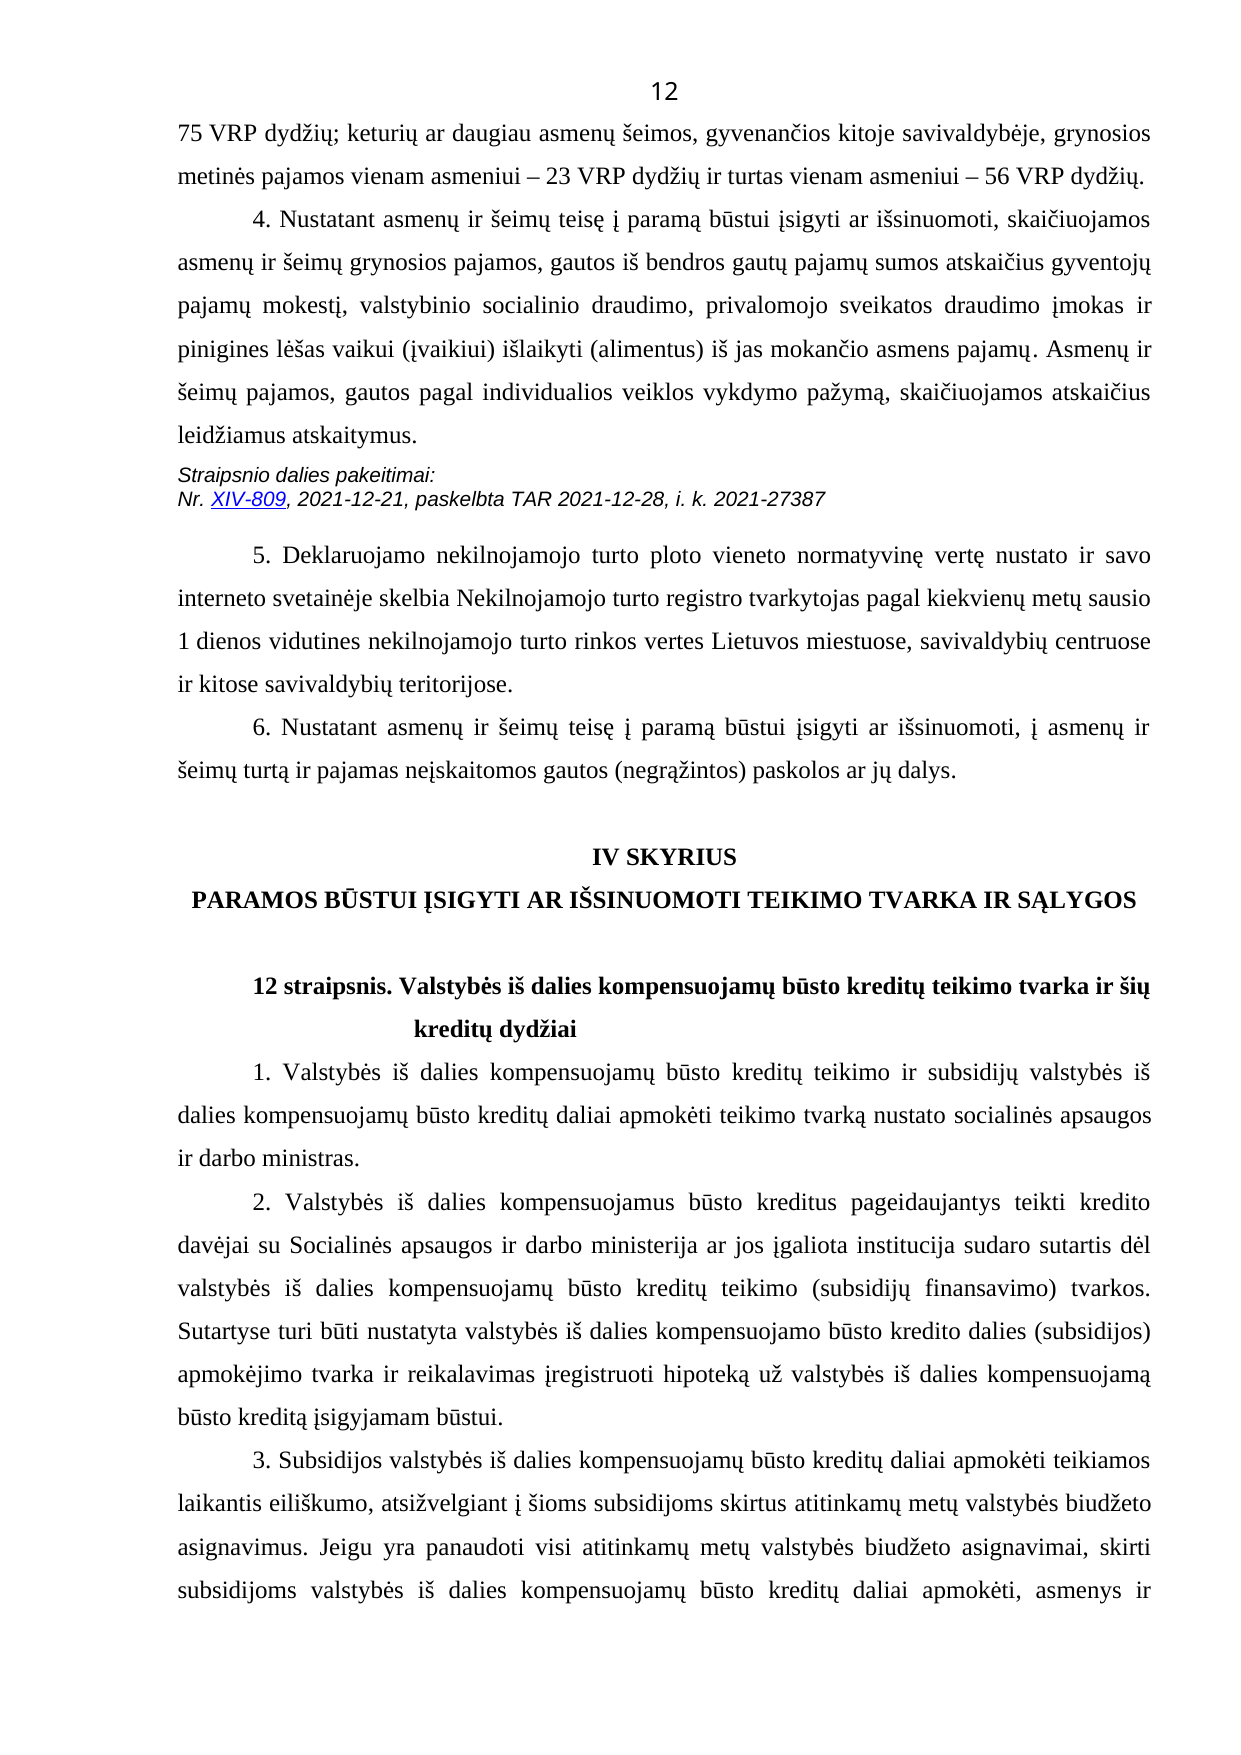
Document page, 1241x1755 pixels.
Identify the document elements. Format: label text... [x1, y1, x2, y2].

text 75 VRP dydžių; keturių ar daugiau asmenų šeimos, gyvenančios kitoje savivaldybėje, grynosios metinės pajamos vienam asmeniui – 23 VRP dydžių ir turtas vienam asmeniui – 56 VRP dydžių. [177, 118, 1152, 190]
text 12 straipsnis. Valstybės iš dalies kompensuojamų būsto kreditų teikimo tvarka ir šių kreditų dydžiai [252, 971, 1152, 1043]
text 1. Valstybės iš dalies kompensuojamų būsto kreditų teikimo ir subsidijų valstybės iš dalies kompensuojamų būsto kreditų daliai apmokėti teikimo tvarką nustato socialinės apsaugos ir darbo ministras. [177, 1057, 1152, 1172]
text 6. Nustatant asmenų ir šeimų teisę į paramą būstui įsigyti ar išsinuomoti, į asmenų ir šeimų turtą ir pajamas neįskaitomos gautos (negrąžintos) paskolos ar jų dalys. [177, 712, 1152, 784]
text 4. Nustatant asmenų ir šeimų teisę į paramą būstui įsigyti ar išsinuomoti, skaičiuojamos asmenų ir šeimų grynosios pajamos, gautos iš bendros gautų pajamų sumos atskaičius gyventojų pajamų mokestį, valstybinio socialinio draudimo, privalomojo sveikatos draudimo įmokas ir pinigines lėšas vaikui (įvaikiui) išlaikyti (alimentus) iš jas mokančio asmens pajamų. Asmenų ir šeimų pajamos, gautos pagal individualios veiklos vykdymo pažymą, skaičiuojamos atskaičius leidžiamus atskaitymus. [177, 204, 1152, 449]
text PARAMOS BŪSTUI ĮSIGYTI AR IŠSINUOMOTI TEIKIMO TVARKA IR SĄLYGOS [177, 885, 1152, 913]
text 3. Subsidijos valstybės iš dalies kompensuojamų būsto kreditų daliai apmokėti teikiamos laikantis eiliškumo, atsižvelgiant į šioms subsidijoms skirtus atitinkamų metų valstybės biudžeto asignavimus. Jeigu yra panaudoti visi atitinkamų metų valstybės biudžeto asignavimai, skirti subsidijoms valstybės iš dalies kompensuojamų būsto kreditų daliai apmokėti, asmenys ir [177, 1445, 1152, 1603]
text 2. Valstybės iš dalies kompensuojamus būsto kreditus pageidaujantys teikti kredito davėjai su Socialinės apsaugos ir darbo ministerija ar jos įgaliota institucija sudaro sutartis dėl valstybės iš dalies kompensuojamų būsto kreditų teikimo (subsidijų finansavimo) tvarkos. Sutartyse turi būti nustatyta valstybės iš dalies kompensuojamo būsto kredito dalies (subsidijos) apmokėjimo tvarka ir reikalavimas įregistruoti hipoteką už valstybės iš dalies kompensuojamą būsto kreditą įsigyjamam būstui. [177, 1187, 1152, 1431]
text Straipsnio dalies pakeitimai: [177, 463, 1152, 487]
text IV SKYRIUS [177, 842, 1152, 870]
text 5. Deklaruojamo nekilnojamojo turto ploto vieneto normatyvinę vertę nustato ir savo interneto svetainėje skelbia Nekilnojamojo turto registro tvarkytojas pagal kiekvienų metų sausio 1 dienos vidutines nekilnojamojo turto rinkos vertes Lietuvos miestuose, savivaldybių centruose ir kitose savivaldybių teritorijose. [177, 540, 1152, 698]
text Nr. XIV-809, 2021-12-21, paskelbta TAR 2021-12-28, i. k. 2021-27387 [177, 487, 1152, 511]
